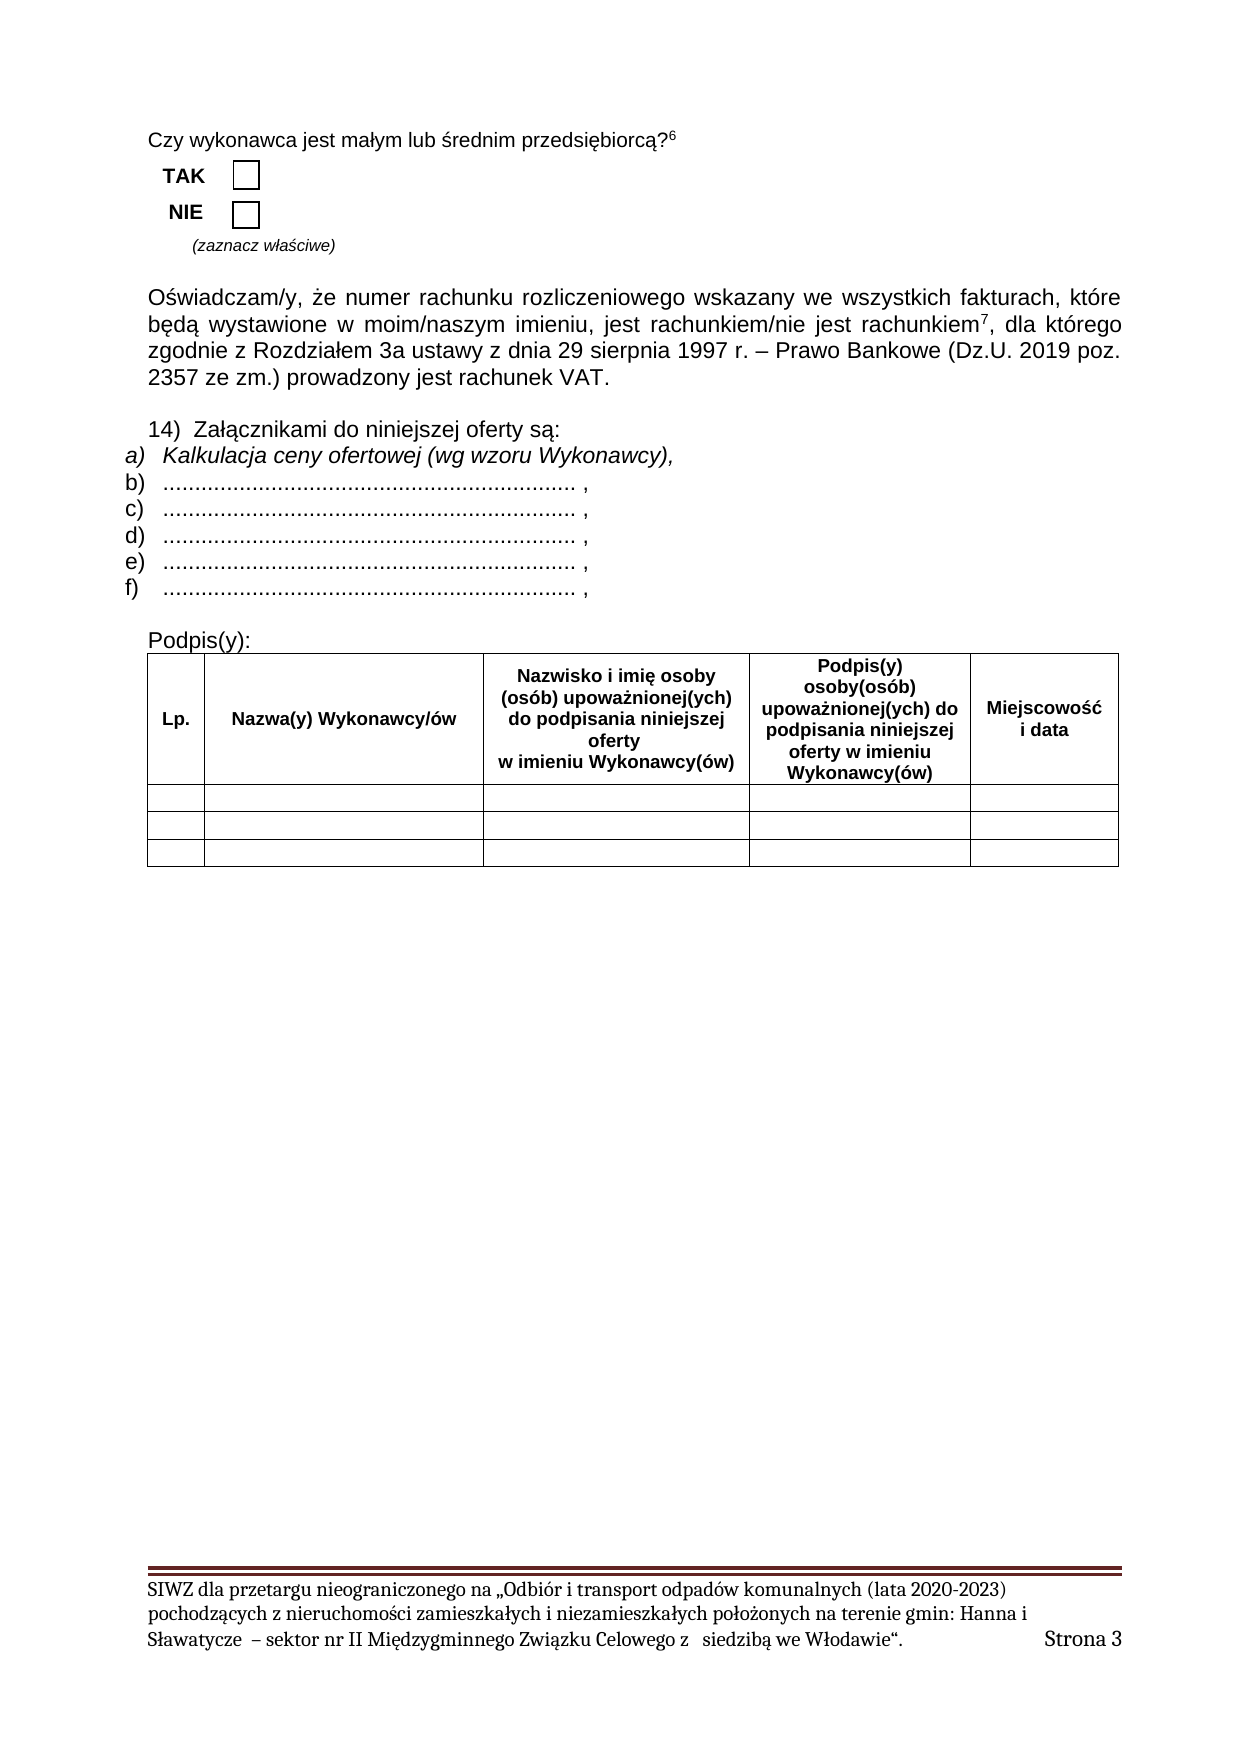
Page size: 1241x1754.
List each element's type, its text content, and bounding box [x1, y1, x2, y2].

table_cell [971, 812, 1118, 838]
text [260, 164, 1122, 188]
table_header Miejscowość i data [971, 654, 1118, 784]
table_cell [148, 840, 204, 866]
table_cell [484, 812, 749, 838]
text (zaznacz właściwe) [177, 236, 1122, 255]
table_cell [484, 785, 749, 811]
table_cell [750, 812, 970, 838]
text NIE [148, 200, 1122, 224]
table_cell [971, 840, 1118, 866]
list ................................................................. , [125, 548, 1122, 574]
text Czy wykonawca jest małym lub średnim przedsiębiorcą?6 [148, 128, 1122, 152]
table_cell [750, 840, 970, 866]
table_cell [484, 840, 749, 866]
table_cell [205, 785, 483, 811]
text TAK [148, 164, 233, 188]
list Kalkulacja ceny ofertowej (wg wzoru Wykonawcy), [125, 442, 1122, 469]
list ................................................................. , [125, 574, 1122, 601]
table_header Lp. [148, 654, 204, 784]
table_cell [148, 812, 204, 838]
table_cell [750, 785, 970, 811]
list ................................................................. , [125, 469, 1122, 495]
text 14) Załącznikami do niniejszej oferty są: [148, 416, 1122, 442]
table_header Nazwa(y) Wykonawcy/ów [205, 654, 483, 784]
text Podpis(y): [148, 627, 1122, 653]
list ................................................................. , [125, 522, 1122, 548]
table_cell [205, 812, 483, 838]
table_header Nazwisko i imię osoby (osób) upoważnionej(ych) do podpisania niniejszej oferty w imieniu Wykonawcy(ów) [484, 654, 749, 784]
text Oświadczam/y, że numer rachunku rozliczeniowego wskazany we wszystkich fakturach, które będą wystawione w moim/naszym imieniu, jest rachunkiem/nie jest rachunkiem7, dla którego zgodnie z Rozdziałem 3a ustawy z dnia 29 sierpnia 1997 r. – Prawo Bankowe (Dz.U. 2019 poz. 2357 ze zm.) prowadzony jest rachunek VAT. [148, 284, 1122, 390]
list ................................................................. , [125, 495, 1122, 522]
table_cell [205, 840, 483, 866]
table_cell [148, 785, 204, 811]
table_cell [971, 785, 1118, 811]
table_header Podpis(y) osoby(osób) upoważnionej(ych) do podpisania niniejszej oferty w imieniu Wykonawcy(ów) [750, 654, 970, 784]
